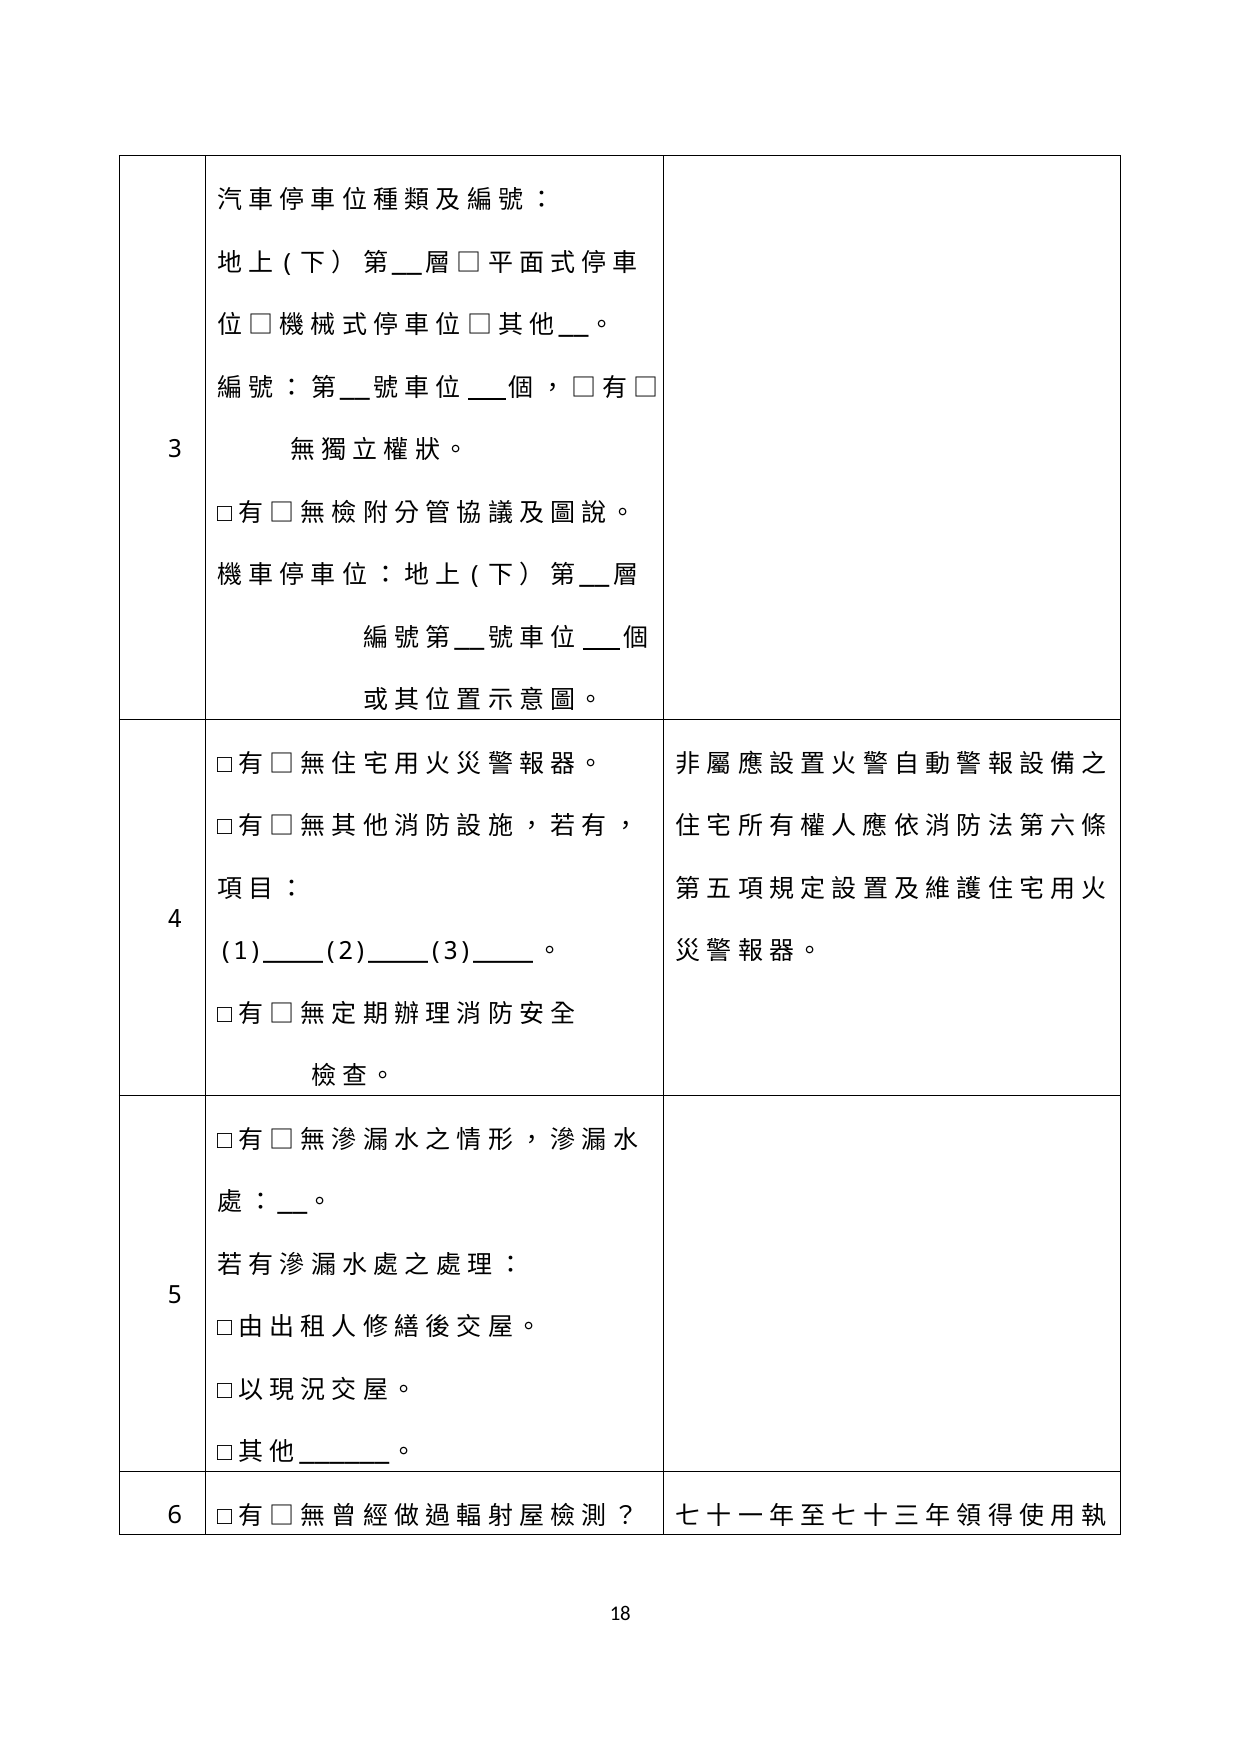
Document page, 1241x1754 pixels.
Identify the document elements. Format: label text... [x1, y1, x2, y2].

table_cell 非屬應設置火警自動警報設備之住宅所有權人應依消防法第六條第五項規定設置及維護住宅用火災警報器。 [664, 720, 1120, 1094]
table_cell □有□無曾經做過輻射屋檢測？ [206, 1472, 663, 1534]
table_cell 七十一年至七十三年領得使用執 [664, 1472, 1120, 1534]
table_cell 6 [120, 1472, 205, 1534]
table_cell 3 [120, 156, 205, 718]
table_cell [664, 156, 1120, 718]
table_cell [664, 1096, 1120, 1471]
table_cell □有□無滲漏水之情形，滲漏水處：__。 若有滲漏水處之處理： □由出租人修繕後交屋。 □以現況交屋。 □其他______。 [206, 1096, 663, 1471]
table_cell □有□無住宅用火災警報器。 □有□無其他消防設施，若有，項目： (1)____(2)____(3)____。 □有□無定期辦理消防安全檢查。 [206, 720, 663, 1094]
table_cell 4 [120, 720, 205, 1094]
table_cell 5 [120, 1096, 205, 1471]
table_cell 汽車停車位種類及編號： 地上(下）第__層□平面式停車位□機械式停車位□其他__。 編號：第__號車位 個，□有□無獨立權狀。 □有□無檢附分管協議及圖說。 機車停車位：地上(下）第__層編號第__號車位 個或其位置示意圖。 [206, 156, 663, 718]
